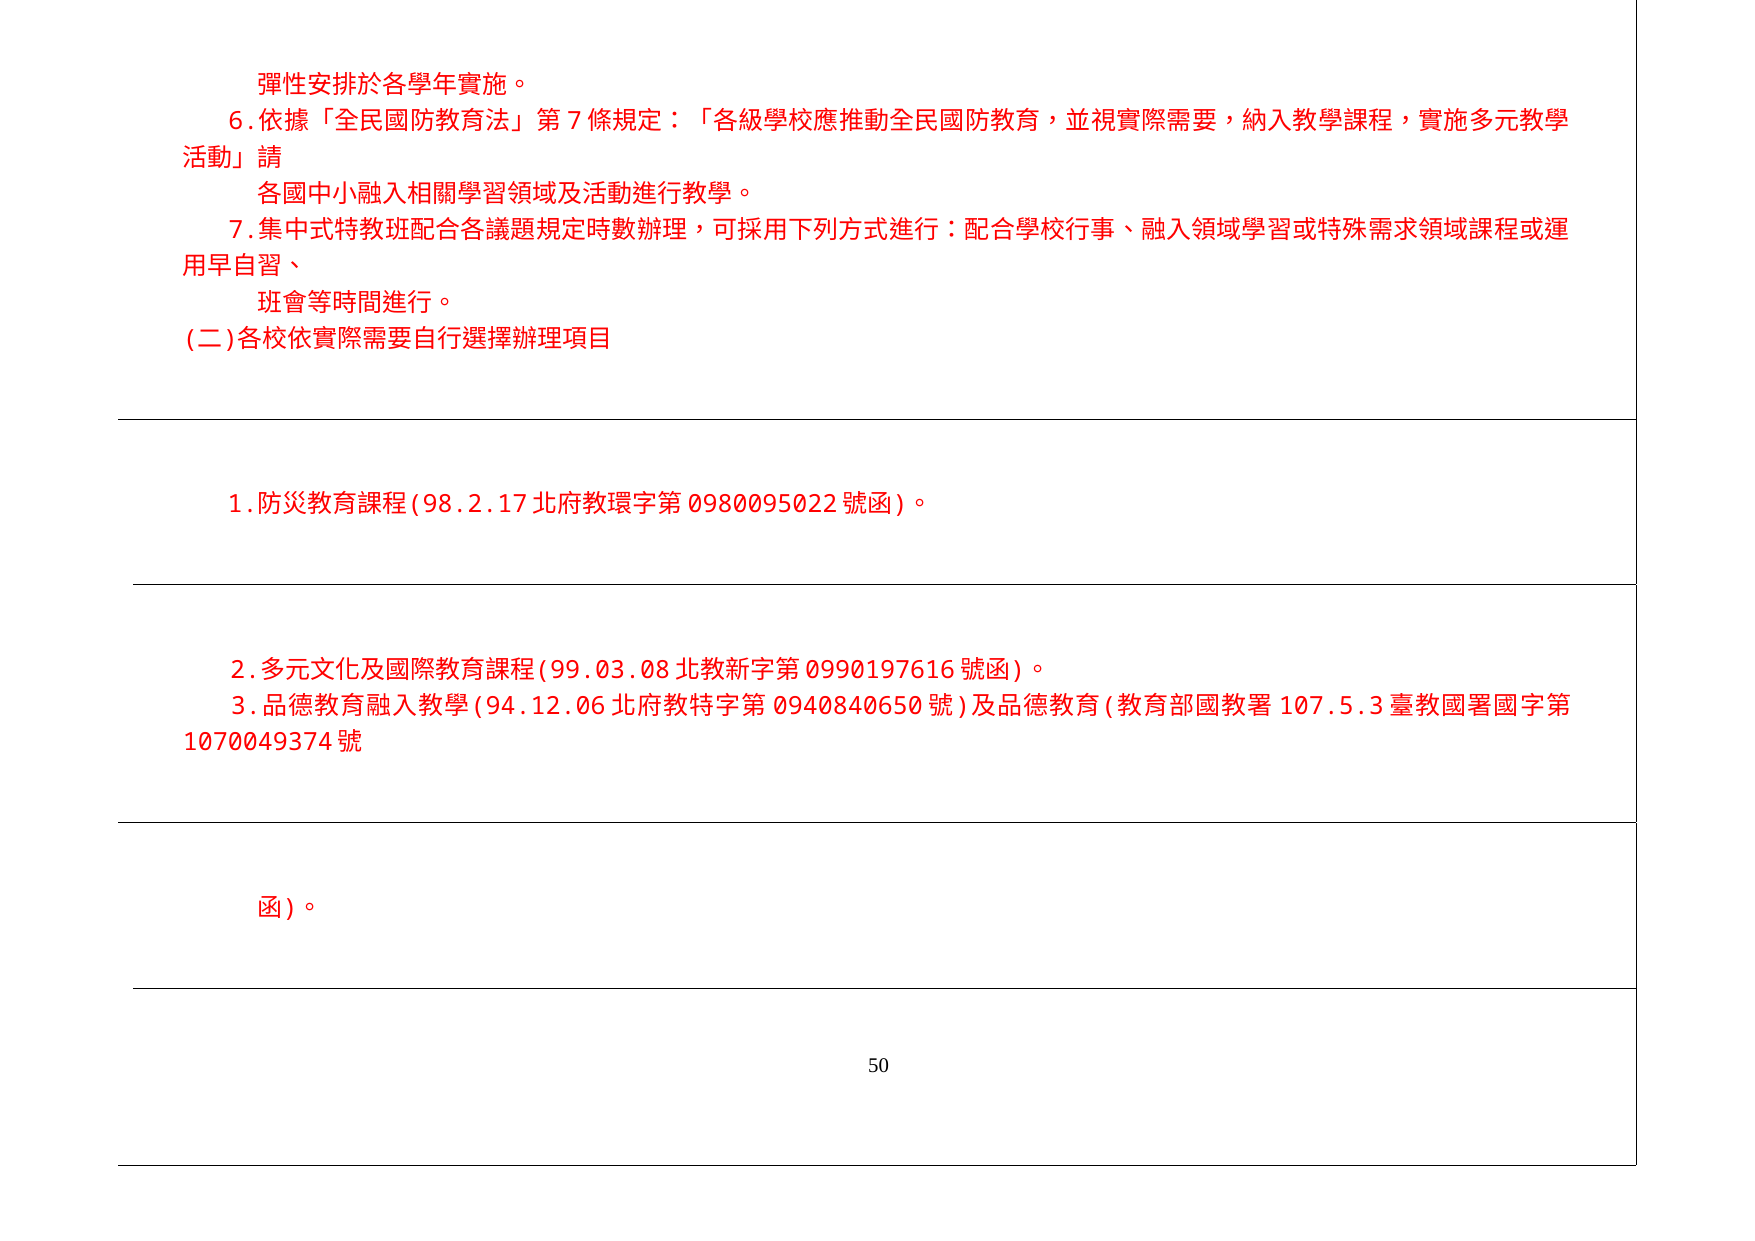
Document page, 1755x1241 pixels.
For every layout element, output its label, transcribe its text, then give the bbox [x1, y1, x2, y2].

text 彈性安排於各學年實施。 [118, 0, 1636, 101]
text 函)。 [133, 822, 1636, 988]
text 1.防災教育課程(98.2.17北府教環字第0980095022號函)。 [133, 419, 1636, 584]
text 6.依據「全民國防教育法」第7條規定：「各級學校應推動全民國防教育，並視實際需要，納入教學課程，實施多元教學活動」請 [118, 101, 1636, 173]
text (二)各校依實際需要自行選擇辦理項目 [118, 318, 1636, 419]
text 3.品德教育融入教學(94.12.06北府教特字第0940840650號)及品德教育(教育部國教署107.5.3臺教國署國字第1070049374號 [118, 685, 1636, 822]
text 7.集中式特教班配合各議題規定時數辦理，可採用下列方式進行：配合學校行事、融入領域學習或特殊需求領域課程或運用早自習、 [118, 209, 1636, 282]
text 班會等時間進行。 [118, 282, 1636, 318]
text 各國中小融入相關學習領域及活動進行教學。 [118, 173, 1636, 209]
text 2.多元文化及國際教育課程(99.03.08北教新字第0990197616號函)。 [118, 584, 1636, 685]
